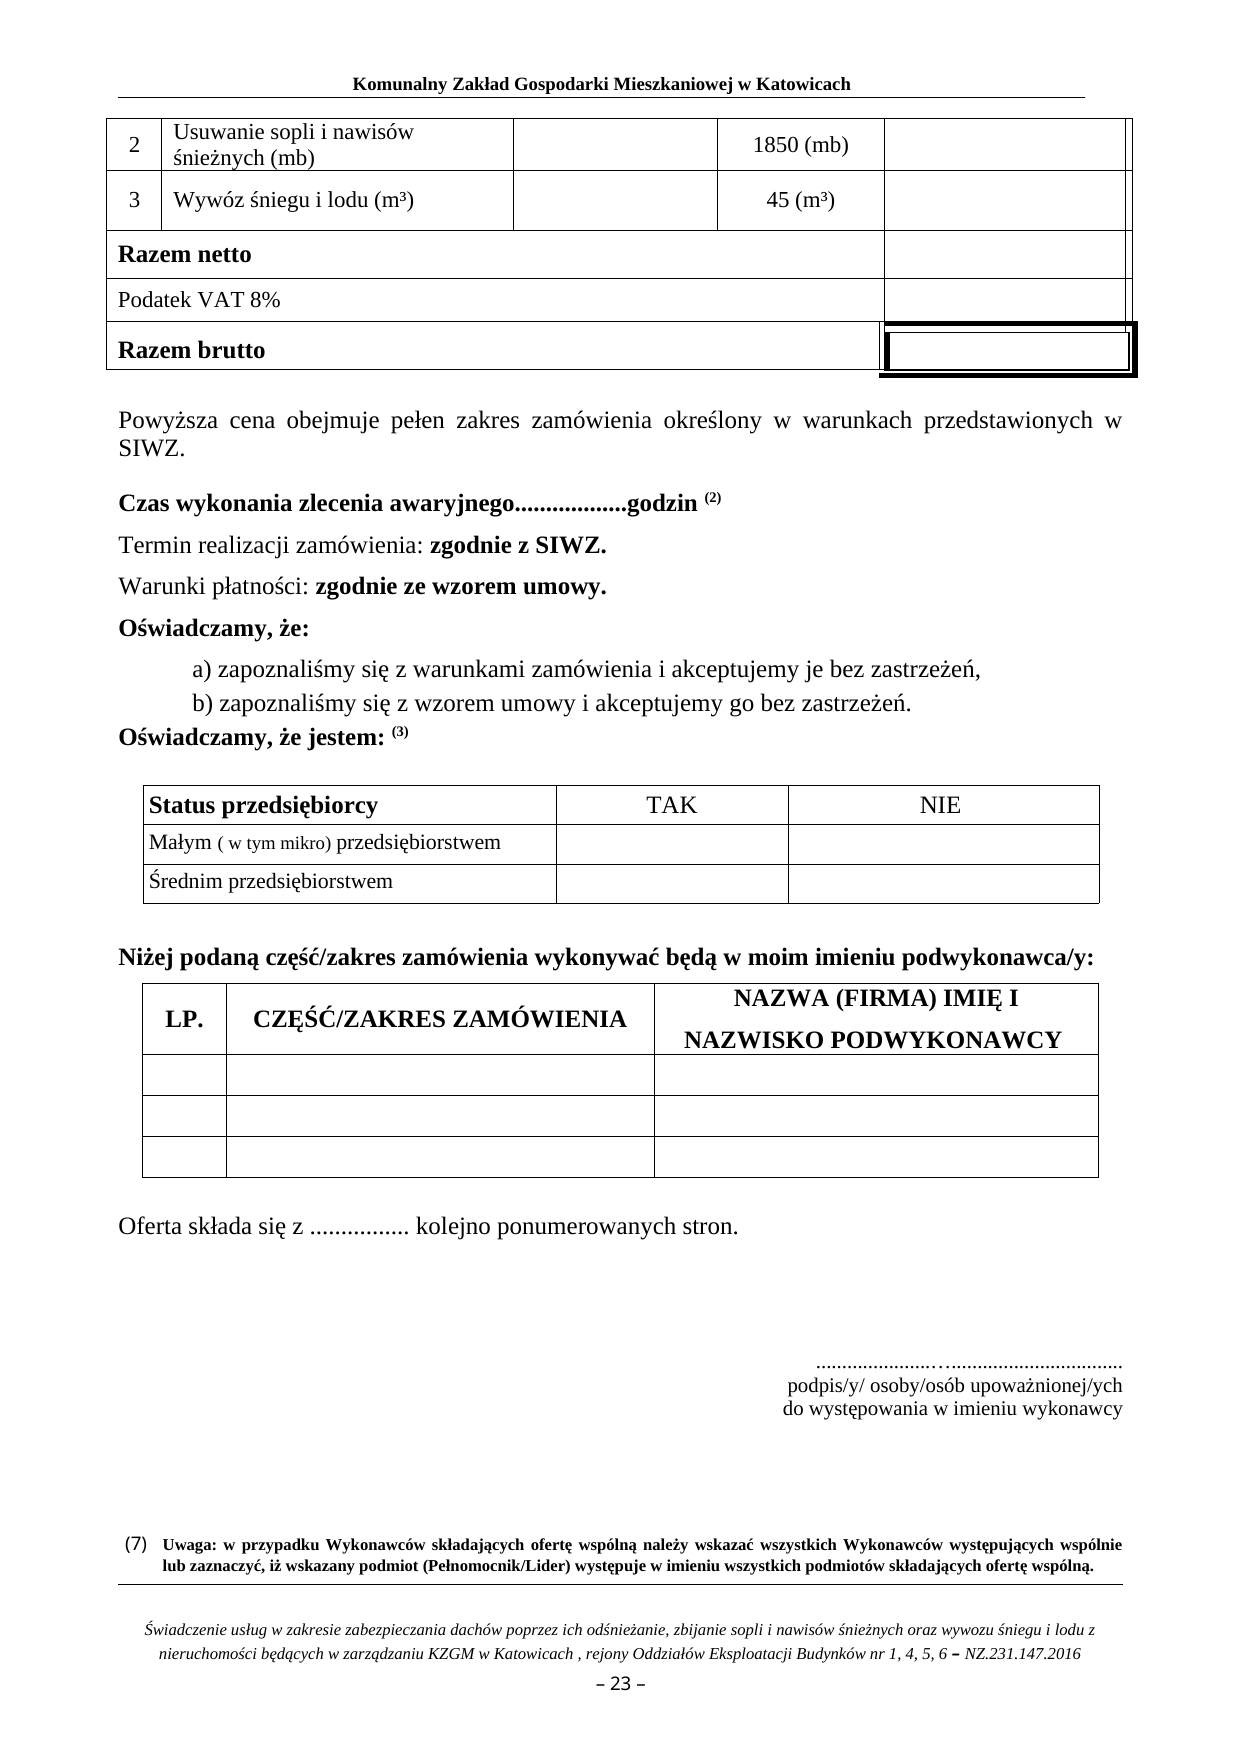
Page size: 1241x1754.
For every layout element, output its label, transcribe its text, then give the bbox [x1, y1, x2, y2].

table_cell [655, 1055, 1098, 1095]
table_cell [514, 171, 717, 229]
table_cell [1126, 279, 1132, 321]
table_cell [227, 1137, 654, 1177]
list a) zapoznaliśmy się z warunkami zamówienia i akceptujemy je bez zastrzeżeń, [148, 655, 1123, 683]
table_cell [227, 1096, 654, 1136]
table_header Lp. [143, 984, 226, 1054]
list b) zapoznaliśmy się z wzorem umowy i akceptujemy go bez zastrzeżeń. [148, 689, 1123, 717]
table_cell 3 [107, 171, 161, 229]
table_cell [885, 171, 1125, 229]
table_cell [557, 865, 788, 903]
table_cell Usuwanie sopli i nawisów śnieżnych (mb) [162, 119, 513, 170]
table_cell 45 (m³) [718, 171, 884, 229]
list Niżej podaną część/zakres zamówienia wykonywać będą w moim imieniu podwykonawca/y: [118, 943, 1123, 971]
table_cell [1126, 119, 1132, 170]
table_cell 2 [107, 119, 161, 170]
table_cell [885, 119, 1125, 170]
subtitle Oświadczamy, że: [118, 614, 1123, 642]
text do występowania w imieniu wykonawcy [118, 1397, 1123, 1420]
list Oświadczamy, że jestem: (3) [118, 723, 1123, 751]
text Powyższa cena obejmuje pełen zakres zamówienia określony w warunkach przedstawionych w SIWZ. [118, 406, 1123, 461]
list Uwaga: w przypadku Wykonawców składających ofertę wspólną należy wskazać wszystkich Wykonawców występujących wspólnie lub zaznaczyć, iż wskazany podmiot (Pełnomocnik/Lider) występuje w imieniu wszystkich podmiotów składających ofertę wspólną. [125, 1531, 1123, 1574]
table_header TAK [557, 786, 788, 824]
table_cell [655, 1137, 1098, 1177]
table_cell [789, 865, 1099, 903]
table_cell [890, 333, 1128, 369]
subtitle Czas wykonania zlecenia awaryjnego..................godzin (2) [118, 489, 1123, 517]
table_cell [1126, 171, 1132, 229]
table_cell [143, 1055, 226, 1095]
table_cell [1126, 231, 1132, 277]
table_cell Małym ( w tym mikro) przedsiębiorstwem [144, 825, 556, 863]
table_cell [557, 825, 788, 863]
table_cell [143, 1137, 226, 1177]
table_header Nazwa (firma) IMIĘ I NAZWISKO podwykonawcy [655, 984, 1098, 1054]
table_cell Razem netto [107, 231, 884, 277]
table_cell Razem brutto [107, 322, 879, 369]
table_cell Wywóz śniegu i lodu (m³) [162, 171, 513, 229]
subtitle Warunki płatności: zgodnie ze wzorem umowy. [118, 572, 1123, 600]
table_cell [514, 119, 717, 170]
table_cell [789, 825, 1099, 863]
table_header Status przedsiębiorcy [144, 786, 556, 824]
table_header NIE [789, 786, 1099, 824]
text ......................…................................. [561, 1350, 1123, 1373]
subtitle Termin realizacji zamówienia: zgodnie z SIWZ. [118, 531, 1123, 558]
table_cell [885, 279, 1125, 321]
table_cell [227, 1055, 654, 1095]
list Oferta składa się z ................ kolejno ponumerowanych stron. [118, 1212, 1123, 1239]
table_cell [143, 1096, 226, 1136]
table_cell 1850 (mb) [718, 119, 884, 170]
table_cell Podatek VAT 8% [107, 279, 884, 321]
text podpis/y/ osoby/osób upoważnionej/ych [118, 1373, 1123, 1397]
table_cell Średnim przedsiębiorstwem [144, 865, 556, 903]
table_cell [655, 1096, 1098, 1136]
table_cell [885, 326, 1125, 332]
table_cell [885, 231, 1125, 277]
table_header Część/zakres zamówienia [227, 984, 654, 1054]
table_cell [1126, 326, 1132, 369]
